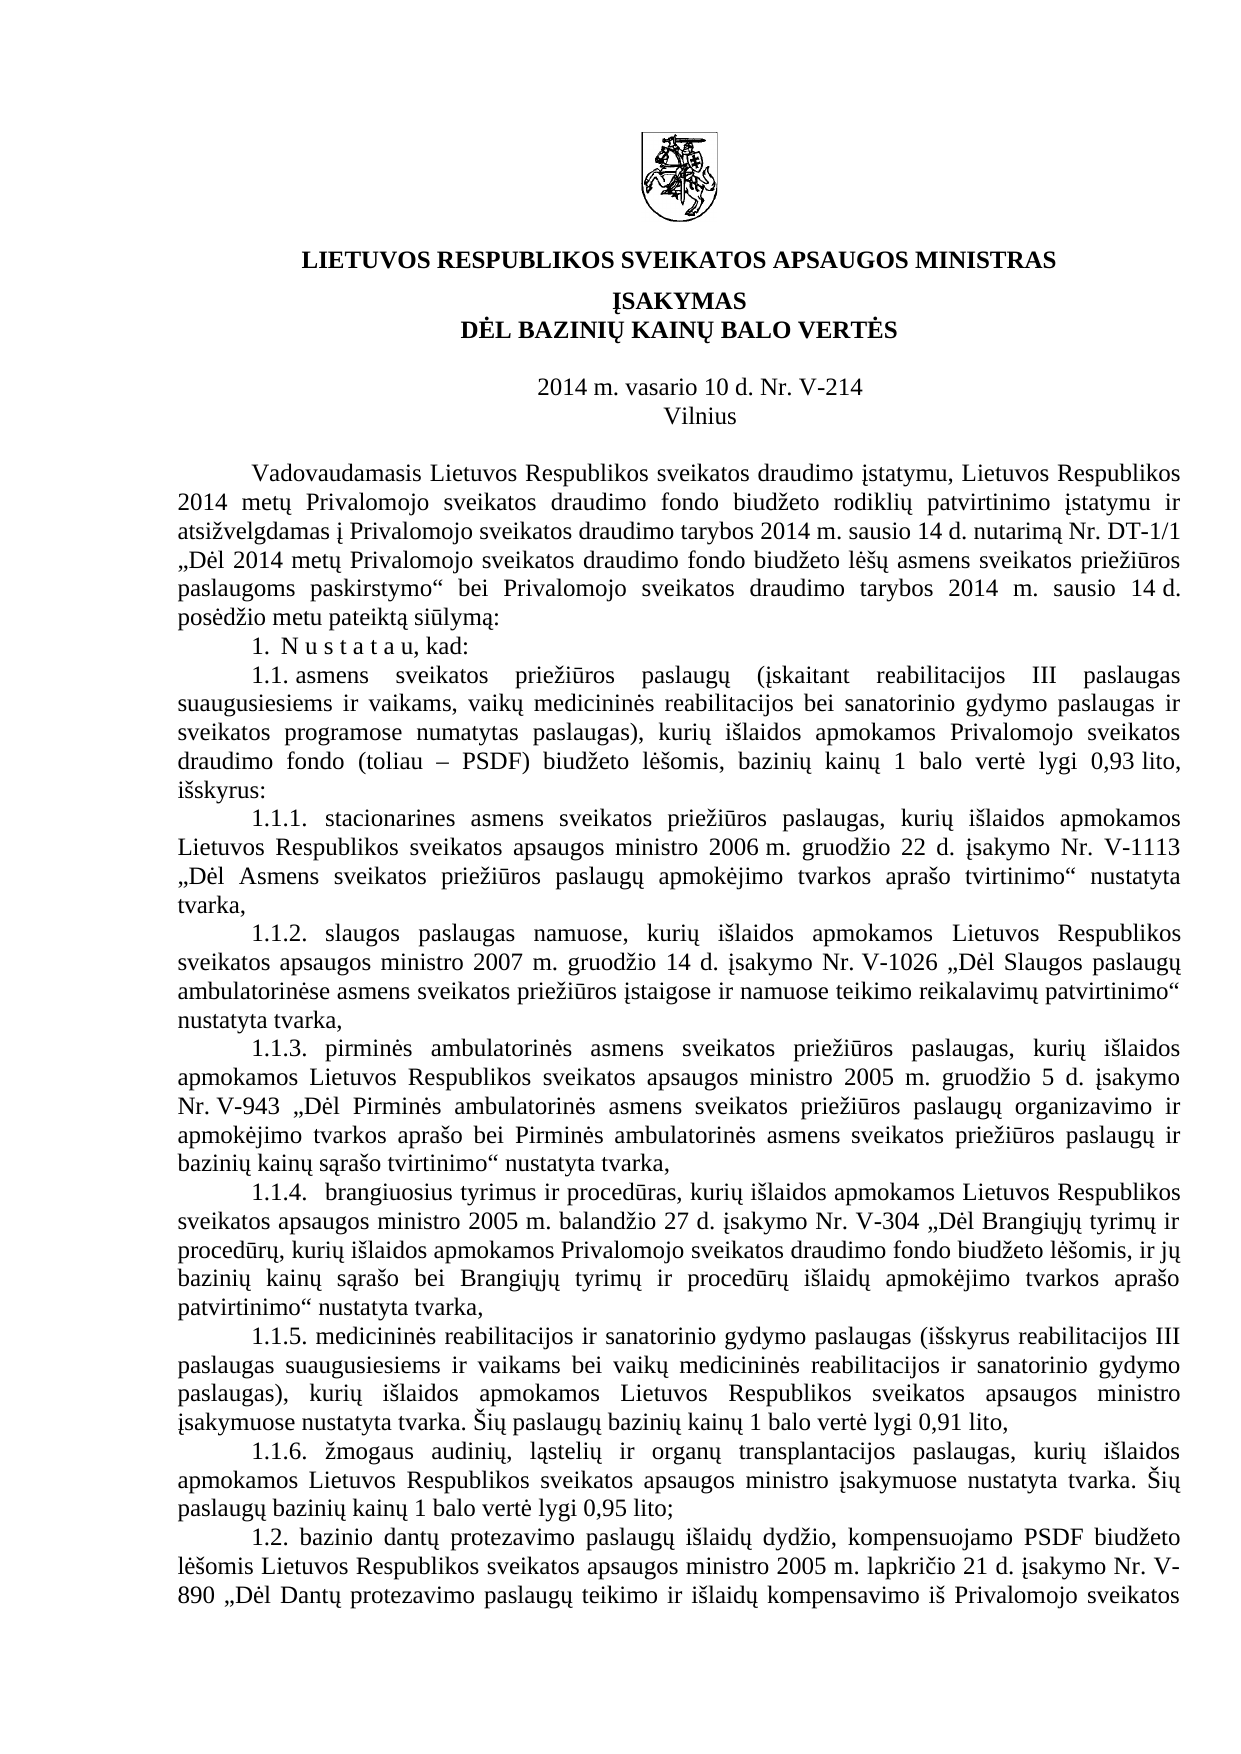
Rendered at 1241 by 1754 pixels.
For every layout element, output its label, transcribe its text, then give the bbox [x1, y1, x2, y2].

text DĖL BAZINIŲ KAINŲ BALO VERTĖS [177, 315, 1181, 343]
text 1.1. asmens sveikatos priežiūros paslaugų (įskaitant reabilitacijos III paslaugas suaugusiesiems ir vaikams, vaikų medicininės reabilitacijos bei sanatorinio gydymo paslaugas ir sveikatos programose numatytas paslaugas), kurių išlaidos apmokamos Privalomojo sveikatos draudimo fondo (toliau – PSDF) biudžeto lėšomis, bazinių kainų 1 balo vertė lygi 0,93 lito, išskyrus: [177, 660, 1181, 803]
text Vilnius [177, 401, 1223, 430]
text 1.1.1. stacionarines asmens sveikatos priežiūros paslaugas, kurių išlaidos apmokamos Lietuvos Respublikos sveikatos apsaugos ministro 2006 m. gruodžio 22 d. įsakymo Nr. V-1113 „Dėl Asmens sveikatos priežiūros paslaugų apmokėjimo tvarkos aprašo tvirtinimo“ nustatyta tvarka, [177, 803, 1181, 918]
text 1.1.3. pirminės ambulatorinės asmens sveikatos priežiūros paslaugas, kurių išlaidos apmokamos Lietuvos Respublikos sveikatos apsaugos ministro 2005 m. gruodžio 5 d. įsakymo Nr. V-943 „Dėl Pirminės ambulatorinės asmens sveikatos priežiūros paslaugų organizavimo ir apmokėjimo tvarkos aprašo bei Pirminės ambulatorinės asmens sveikatos priežiūros paslaugų ir bazinių kainų sąrašo tvirtinimo“ nustatyta tvarka, [177, 1033, 1181, 1177]
text 2014 m. vasario 10 d. Nr. V-214 [177, 372, 1223, 401]
text 1. N u s t a t a u, kad: [177, 631, 1181, 660]
text 1.1.4. brangiuosius tyrimus ir procedūras, kurių išlaidos apmokamos Lietuvos Respublikos sveikatos apsaugos ministro 2005 m. balandžio 27 d. įsakymo Nr. V-304 „Dėl Brangiųjų tyrimų ir procedūrų, kurių išlaidos apmokamos Privalomojo sveikatos draudimo fondo biudžeto lėšomis, ir jų bazinių kainų sąrašo bei Brangiųjų tyrimų ir procedūrų išlaidų apmokėjimo tvarkos aprašo patvirtinimo“ nustatyta tvarka, [177, 1177, 1181, 1321]
text 1.2. bazinio dantų protezavimo paslaugų išlaidų dydžio, kompensuojamo PSDF biudžeto lėšomis Lietuvos Respublikos sveikatos apsaugos ministro 2005 m. lapkričio 21 d. įsakymo Nr. V-890 „Dėl Dantų protezavimo paslaugų teikimo ir išlaidų kompensavimo iš Privalomojo sveikatos [177, 1522, 1181, 1608]
text 1.1.2. slaugos paslaugas namuose, kurių išlaidos apmokamos Lietuvos Respublikos sveikatos apsaugos ministro 2007 m. gruodžio 14 d. įsakymo Nr. V-1026 „Dėl Slaugos paslaugų ambulatorinėse asmens sveikatos priežiūros įstaigose ir namuose teikimo reikalavimų patvirtinimo“ nustatyta tvarka, [177, 918, 1181, 1033]
text ĮSAKYMAS [177, 286, 1181, 315]
text 1.1.6. žmogaus audinių, ląstelių ir organų transplantacijos paslaugas, kurių išlaidos apmokamos Lietuvos Respublikos sveikatos apsaugos ministro įsakymuose nustatyta tvarka. Šių paslaugų bazinių kainų 1 balo vertė lygi 0,95 lito; [177, 1436, 1181, 1522]
text 1.1.5. medicininės reabilitacijos ir sanatorinio gydymo paslaugas (išskyrus reabilitacijos III paslaugas suaugusiesiems ir vaikams bei vaikų medicininės reabilitacijos ir sanatorinio gydymo paslaugas), kurių išlaidos apmokamos Lietuvos Respublikos sveikatos apsaugos ministro įsakymuose nustatyta tvarka. Šių paslaugų bazinių kainų 1 balo vertė lygi 0,91 lito, [177, 1321, 1181, 1436]
text Vadovaudamasis Lietuvos Respublikos sveikatos draudimo įstatymu, Lietuvos Respublikos 2014 metų Privalomojo sveikatos draudimo fondo biudžeto rodiklių patvirtinimo įstatymu ir atsižvelgdamas į Privalomojo sveikatos draudimo tarybos 2014 m. sausio 14 d. nutarimą Nr. DT-1/1 „Dėl 2014 metų Privalomojo sveikatos draudimo fondo biudžeto lėšų asmens sveikatos priežiūros paslaugoms paskirstymo“ bei Privalomojo sveikatos draudimo tarybos 2014 m. sausio 14 d. posėdžio metu pateiktą siūlymą: [177, 458, 1181, 631]
text LIETUVOS RESPUBLIKOS SVEIKATOS APSAUGOS MINISTRAS [177, 245, 1181, 274]
